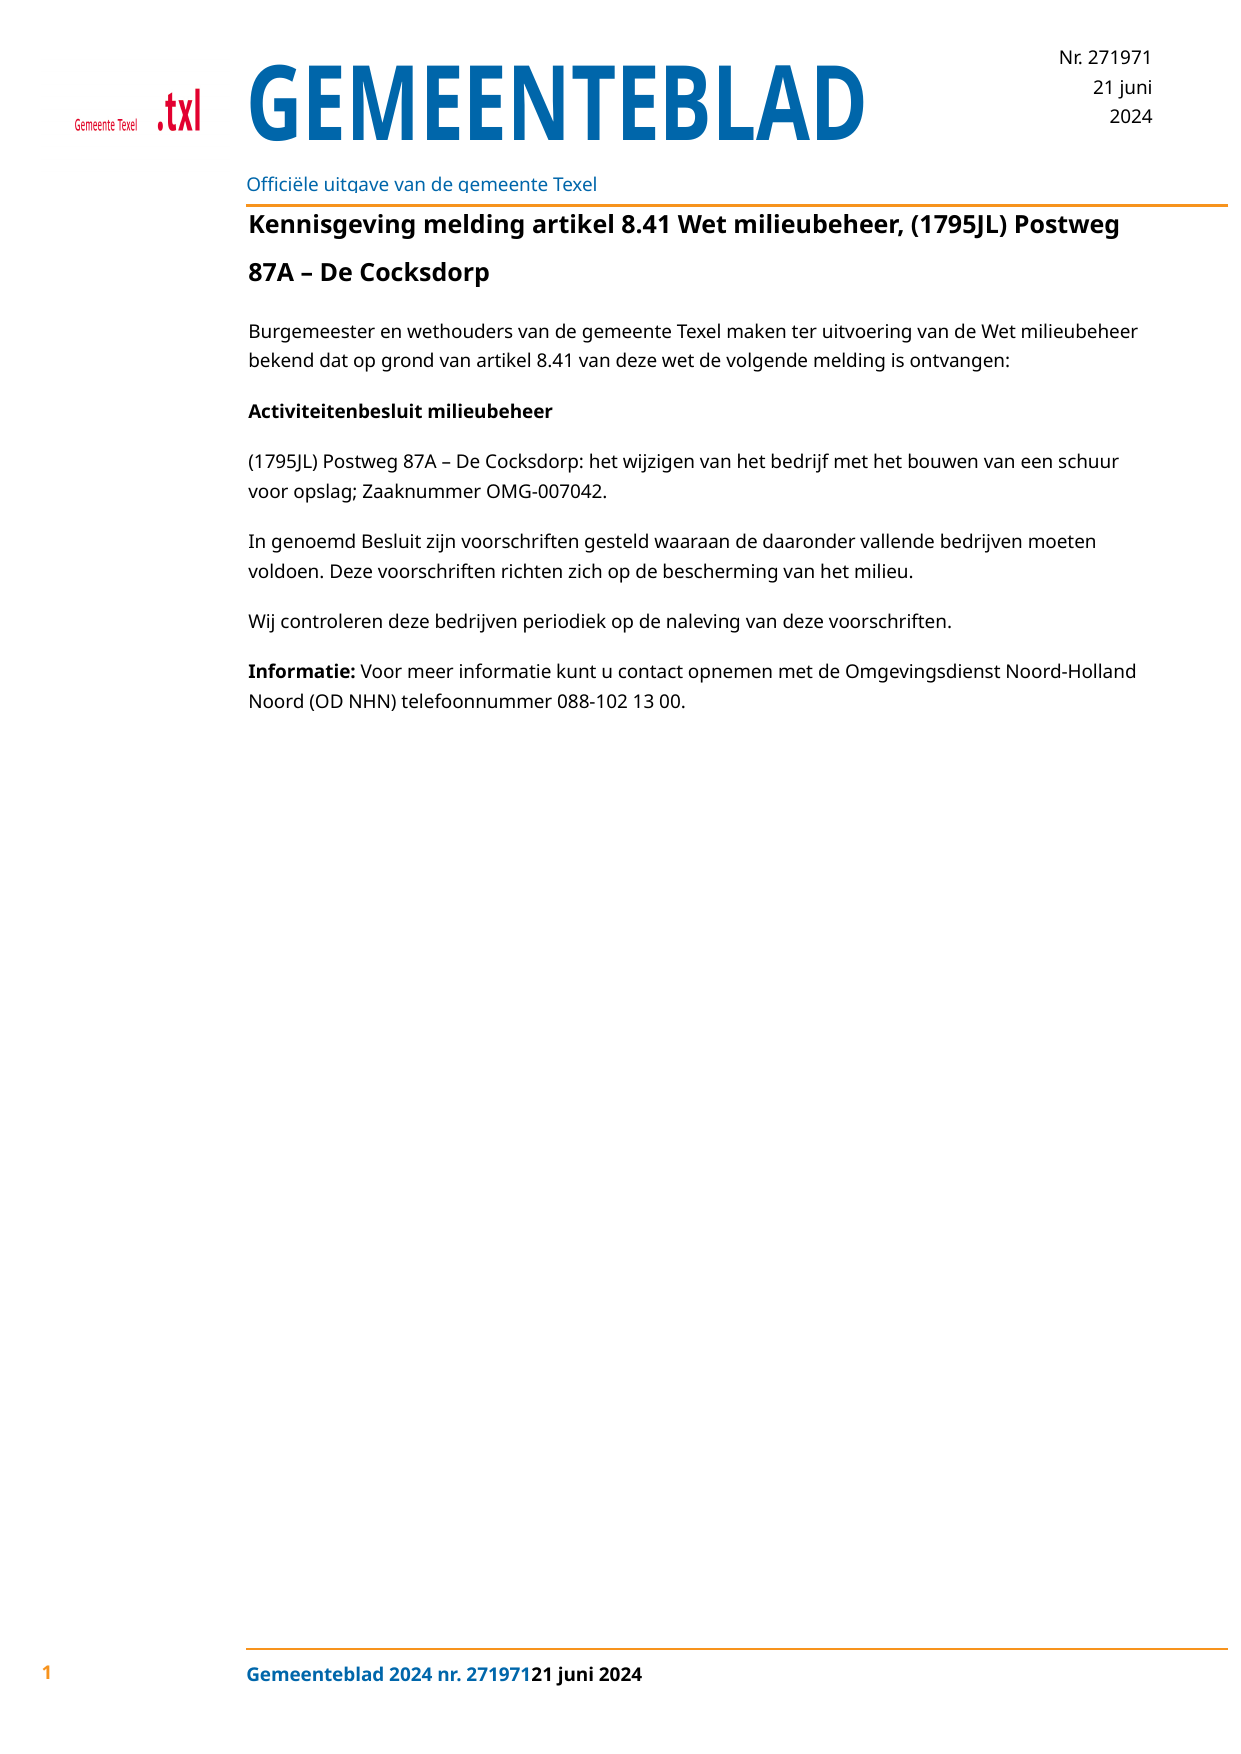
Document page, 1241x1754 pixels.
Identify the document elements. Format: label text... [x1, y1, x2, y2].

text Wij controleren deze bedrijven periodiek op de naleving van deze voorschriften. [248, 608, 1152, 634]
text (1795JL) Postweg 87A – De Cocksdorp: het wijzigen van het bedrijf met het bouwen van een schuur voor opslag; Zaaknummer OMG-007042. [248, 448, 1152, 504]
text Kennisgeving melding artikel 8.41 Wet milieubeheer, (1795JL) Postweg 87A – De Cocksdorp [248, 207, 1152, 288]
text Burgemeester en wethouders van de gemeente Texel maken ter uitvoering van de Wet milieubeheer bekend dat op grond van artikel 8.41 van deze wet de volgende melding is ontvangen: [248, 318, 1152, 373]
picture [41, 47, 231, 172]
text Activiteitenbesluit milieubeheer [248, 398, 1152, 424]
text In genoemd Besluit zijn voorschriften gesteld waaraan de daaronder vallende bedrijven moeten voldoen. Deze voorschriften richten zich op de bescherming van het milieu. [248, 528, 1152, 584]
text Informatie: Voor meer informatie kunt u contact opnemen met de Omgevingsdienst Noord-Holland Noord (OD NHN) telefoonnummer 088-102 13 00. [248, 659, 1152, 714]
